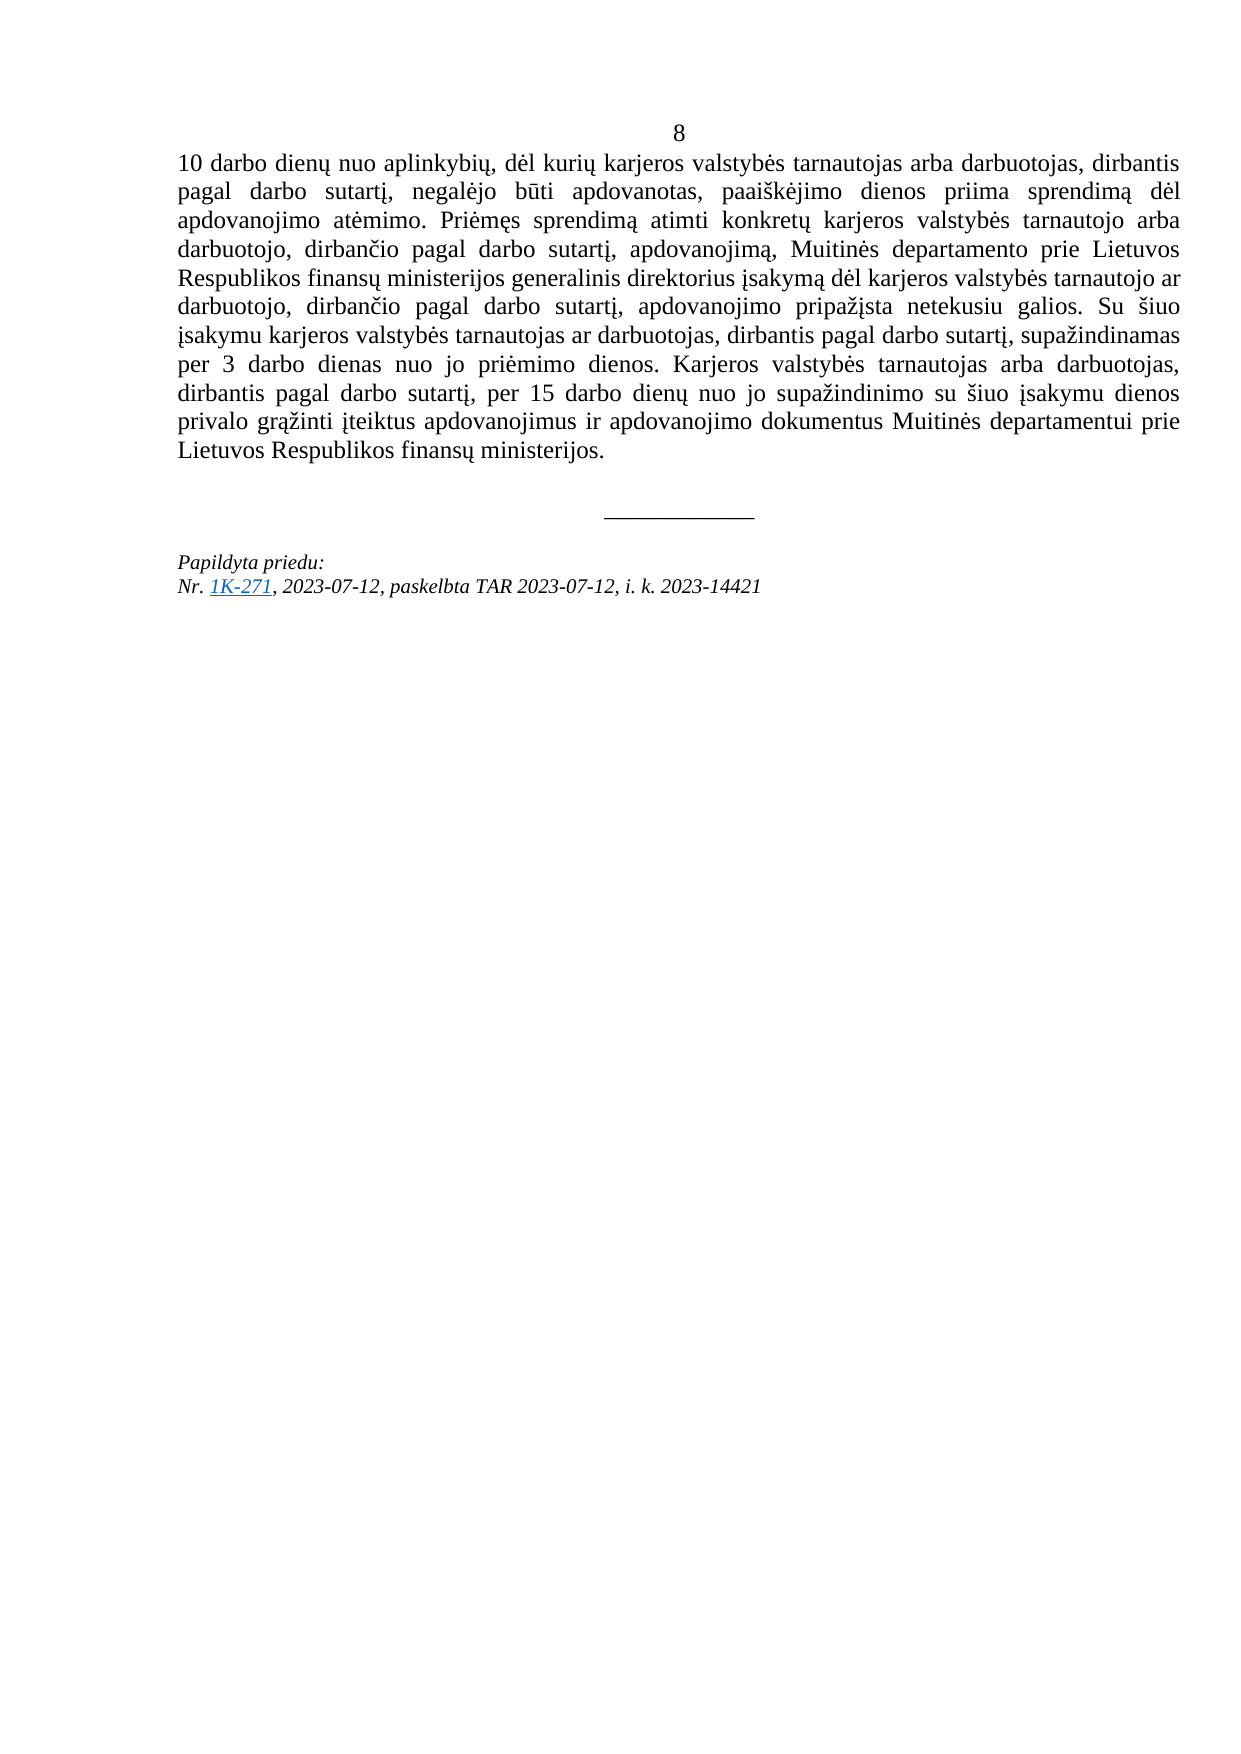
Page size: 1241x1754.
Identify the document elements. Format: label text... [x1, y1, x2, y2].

text 10 darbo dienų nuo aplinkybių, dėl kurių karjeros valstybės tarnautojas arba darbuotojas, dirbantis pagal darbo sutartį, negalėjo būti apdovanotas, paaiškėjimo dienos priima sprendimą dėl apdovanojimo atėmimo. Priėmęs sprendimą atimti konkretų karjeros valstybės tarnautojo arba darbuotojo, dirbančio pagal darbo sutartį, apdovanojimą, Muitinės departamento prie Lietuvos Respublikos finansų ministerijos generalinis direktorius įsakymą dėl karjeros valstybės tarnautojo ar darbuotojo, dirbančio pagal darbo sutartį, apdovanojimo pripažįsta netekusiu galios. Su šiuo įsakymu karjeros valstybės tarnautojas ar darbuotojas, dirbantis pagal darbo sutartį, supažindinamas per 3 darbo dienas nuo jo priėmimo dienos. Karjeros valstybės tarnautojas arba darbuotojas, dirbantis pagal darbo sutartį, per 15 darbo dienų nuo jo supažindinimo su šiuo įsakymu dienos privalo grąžinti įteiktus apdovanojimus ir apdovanojimo dokumentus Muitinės departamentui prie Lietuvos Respublikos finansų ministerijos. [177, 148, 1181, 464]
text ____________ [177, 493, 1181, 521]
text Papildyta priedu: [177, 550, 1181, 574]
text Nr. 1K-271, 2023-07-12, paskelbta TAR 2023-07-12, i. k. 2023-14421 [177, 574, 1181, 598]
